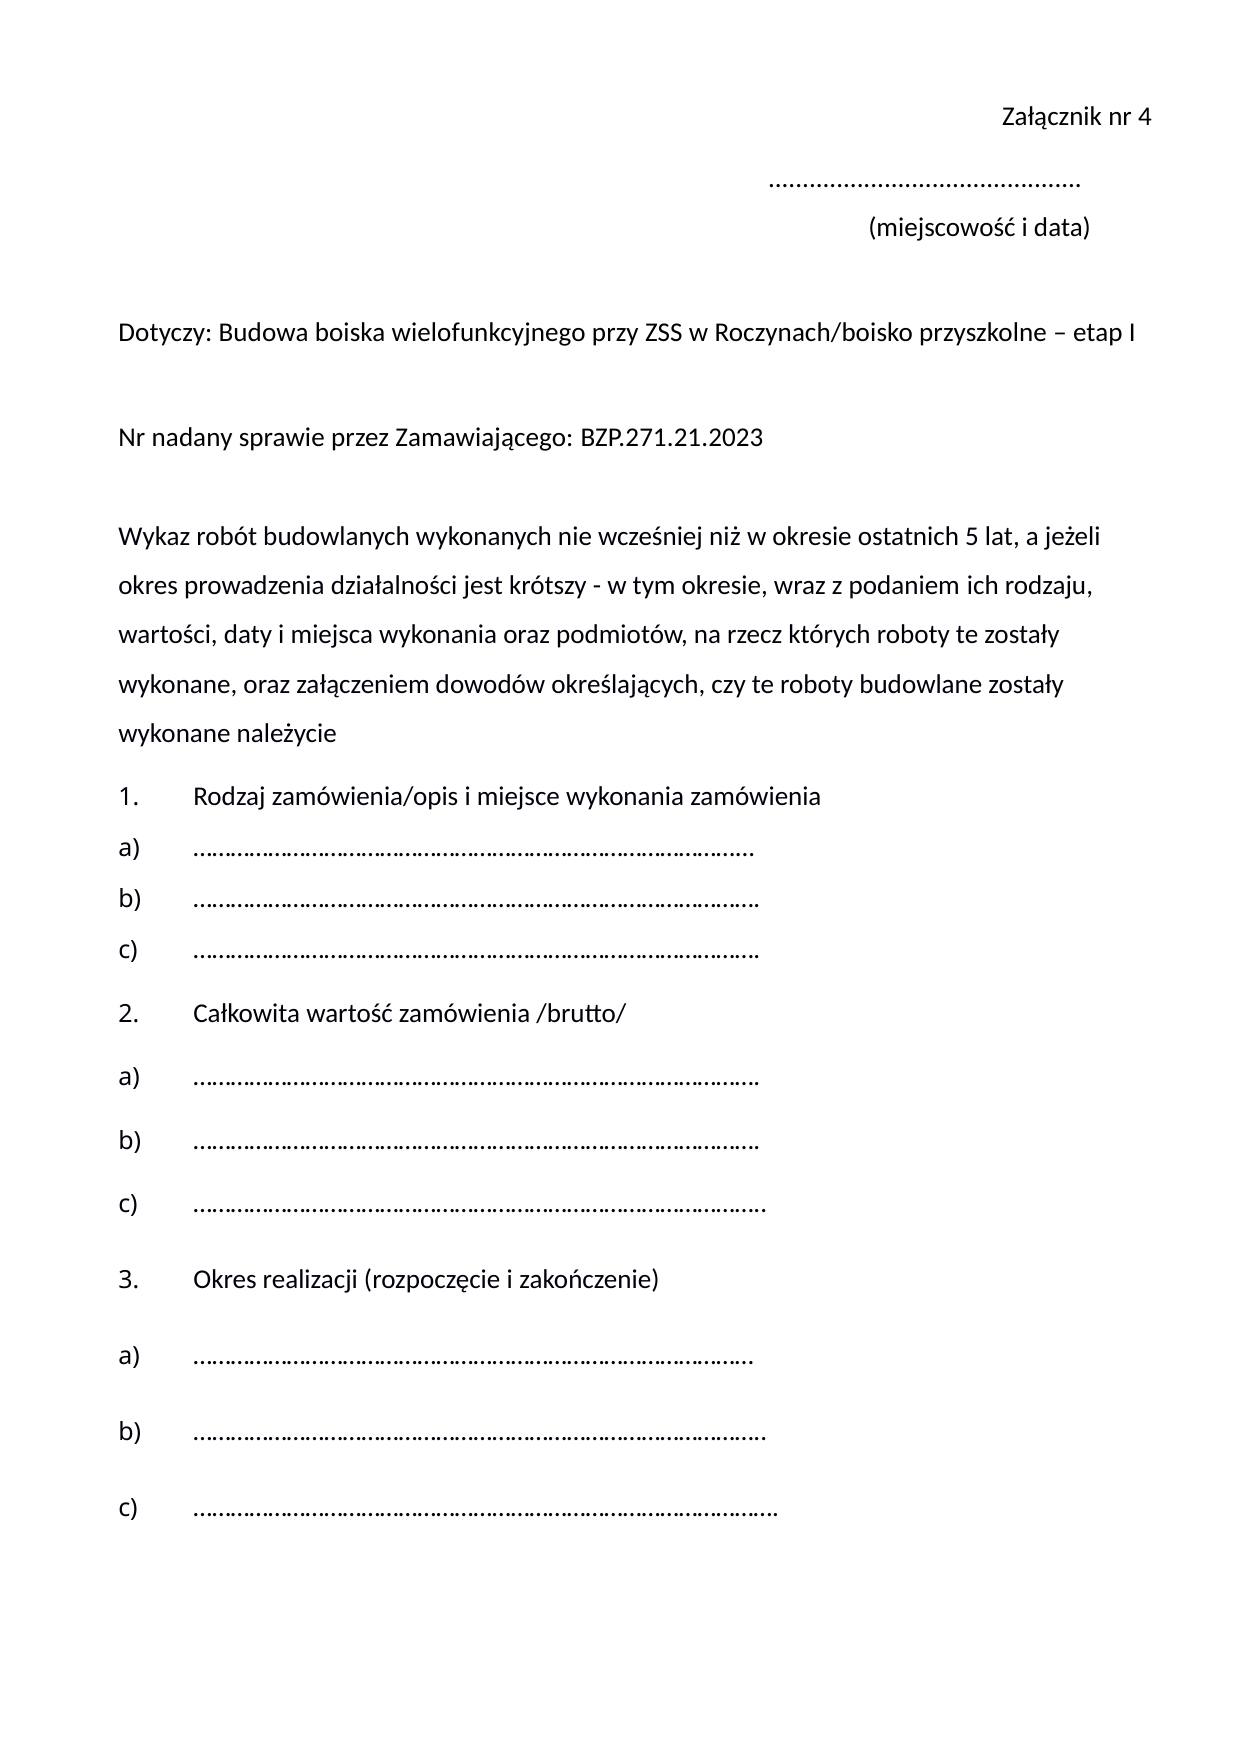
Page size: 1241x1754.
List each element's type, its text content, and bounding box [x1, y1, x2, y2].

text (miejscowość i data) [148, 210, 1152, 243]
text Dotyczy: Budowa boiska wielofunkcyjnego przy ZSS w Roczynach/boisko przyszkolne – etap I [118, 315, 1151, 348]
list …………………………………………………………………………………. [118, 1490, 1151, 1524]
list ………………………………………………………………………………. [118, 1122, 1151, 1156]
list ……………………………………………………………………………….. [118, 1186, 1151, 1220]
list Okres realizacji (rozpoczęcie i zakończenie) [118, 1262, 1151, 1296]
list Rodzaj zamówienia/opis i miejsce wykonania zamówienia [118, 779, 1151, 813]
text Nr nadany sprawie przez Zamawiającego: BZP.271.21.2023 [118, 420, 1151, 453]
list ……………………………………………………………………………….. [118, 1414, 1151, 1448]
list ……………………………………………………………………………... [118, 830, 1151, 864]
text Załącznik nr 4 [118, 99, 1152, 132]
list ………………………………………………………………………………. [118, 932, 1151, 966]
text Wykaz robót budowlanych wykonanych nie wcześniej niż w okresie ostatnich 5 lat, a jeżeli okres prowadzenia działalności jest krótszy - w tym okresie, wraz z podaniem ich rodzaju, wartości, daty i miejsca wykonania oraz podmiotów, na rzecz których roboty te zostały wykonane, oraz załączeniem dowodów określających, czy te roboty budowlane zostały wykonane należycie [118, 519, 1151, 750]
list Całkowita wartość zamówienia /brutto/ [118, 995, 1151, 1029]
list ……………………………………………………………………………… [118, 1338, 1151, 1372]
list ………………………………………………………………………………. [118, 881, 1151, 915]
text .............................................. [768, 161, 1152, 194]
list ………………………………………………………………………………. [118, 1059, 1151, 1093]
